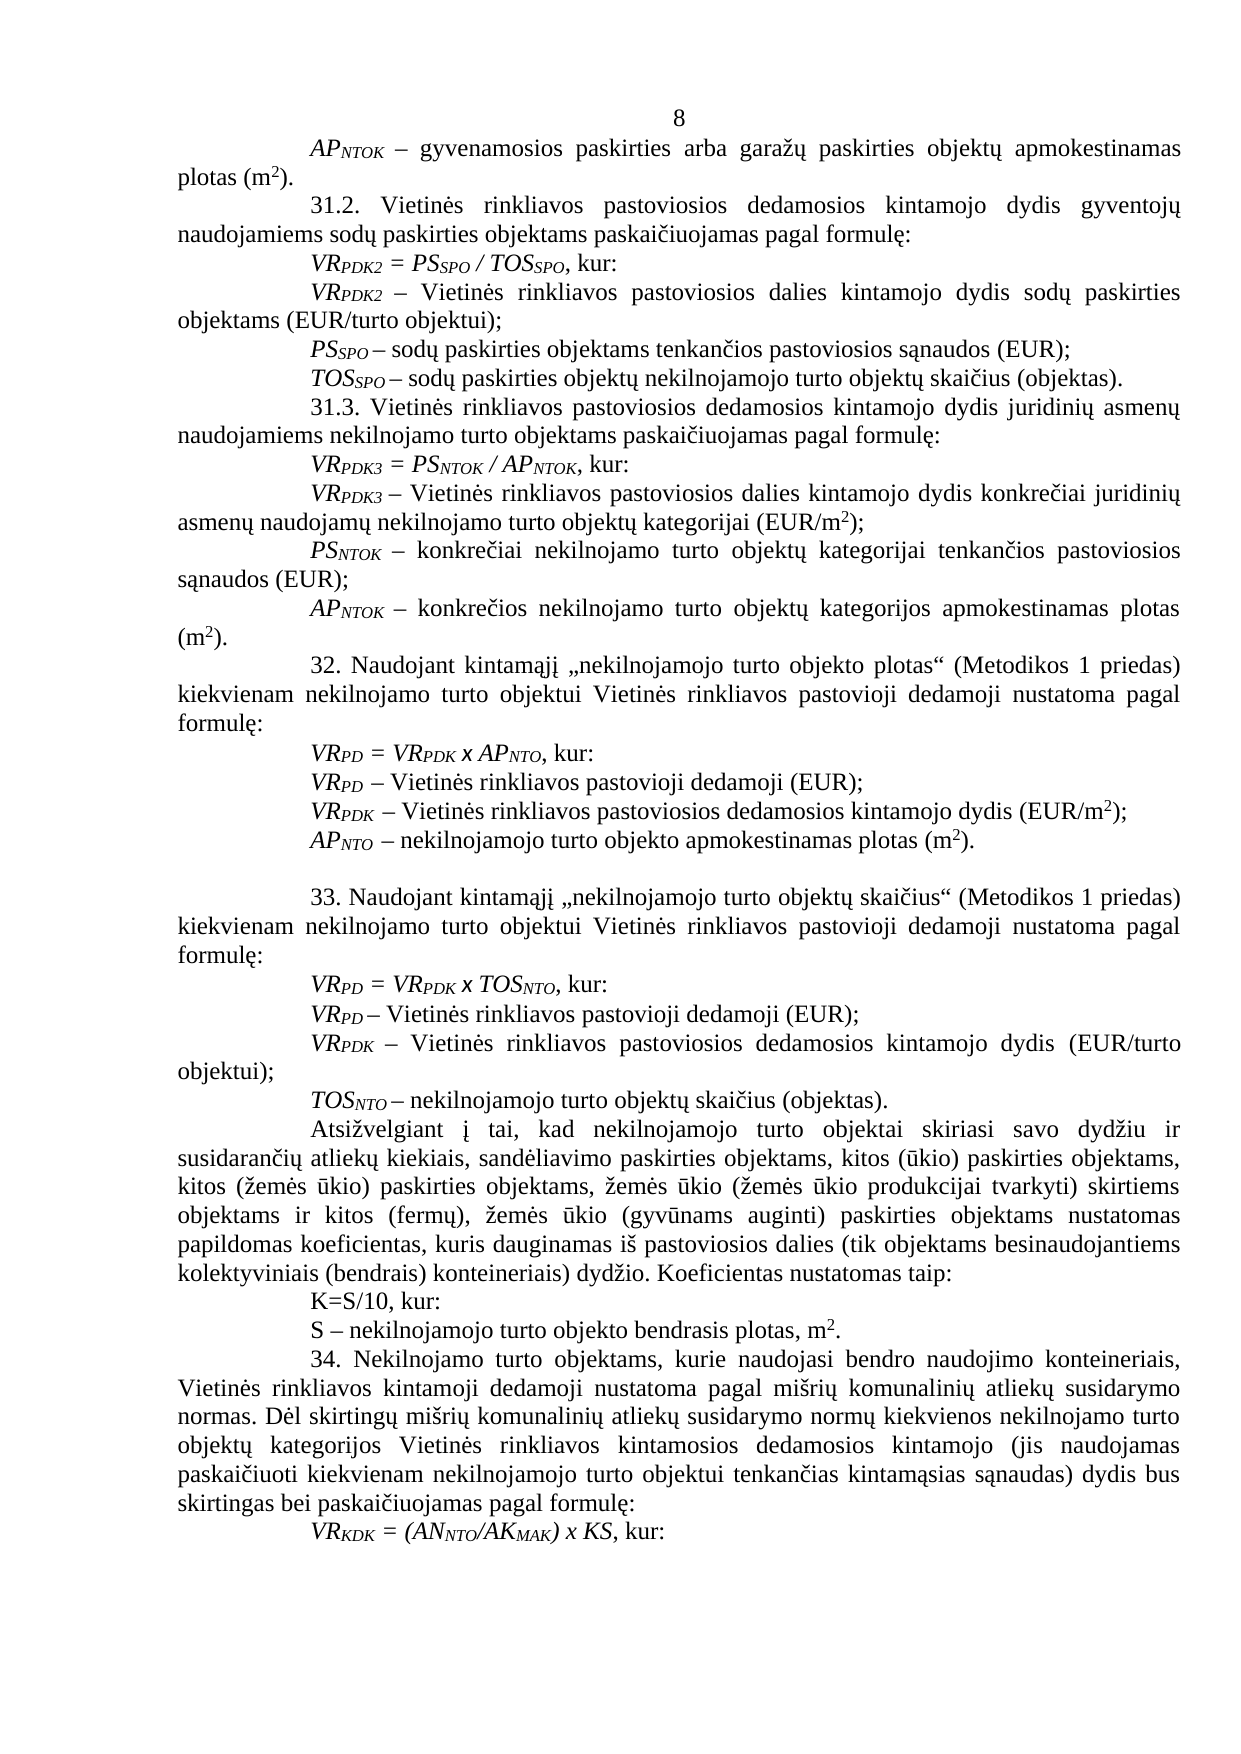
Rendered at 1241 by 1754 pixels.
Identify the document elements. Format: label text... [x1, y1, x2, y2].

text S – nekilnojamojo turto objekto bendrasis plotas, m2. [177, 1315, 1181, 1344]
text VRPDK2 – Vietinės rinkliavos pastoviosios dalies kintamojo dydis sodų paskirties objektams (EUR/turto objektui); [177, 277, 1181, 334]
text VRPD – Vietinės rinkliavos pastovioji dedamoji (EUR); [177, 999, 1181, 1028]
text APNTO – nekilnojamojo turto objekto apmokestinamas plotas (m2). [177, 825, 1181, 853]
text 31.2. Vietinės rinkliavos pastoviosios dedamosios kintamojo dydis gyventojų naudojamiems sodų paskirties objektams paskaičiuojamas pagal formulę: [177, 190, 1181, 248]
text VRKDK = (ANNTO/AKMAK) x KS, kur: [177, 1516, 1181, 1545]
text 33. Naudojant kintamąjį „nekilnojamojo turto objektų skaičius“ (Metodikos 1 priedas) kiekvienam nekilnojamo turto objektui Vietinės rinkliavos pastovioji dedamoji nustatoma pagal formulę: [177, 882, 1181, 968]
text APNTOK – konkrečios nekilnojamo turto objektų kategorijos apmokestinamas plotas (m2). [177, 593, 1181, 650]
text VRPDK – Vietinės rinkliavos pastoviosios dedamosios kintamojo dydis (EUR/turto objektui); [177, 1028, 1181, 1085]
text 32. Naudojant kintamąjį „nekilnojamojo turto objekto plotas“ (Metodikos 1 priedas) kiekvienam nekilnojamo turto objektui Vietinės rinkliavos pastovioji dedamoji nustatoma pagal formulę: [177, 650, 1181, 737]
text PSNTOK – konkrečiai nekilnojamo turto objektų kategorijai tenkančios pastoviosios sąnaudos (EUR); [177, 535, 1181, 593]
text 31.3. Vietinės rinkliavos pastoviosios dedamosios kintamojo dydis juridinių asmenų naudojamiems nekilnojamo turto objektams paskaičiuojamas pagal formulę: [177, 392, 1181, 449]
text VRPD = VRPDK x TOSNTO, kur: [177, 968, 1181, 999]
text PSSPO – sodų paskirties objektams tenkančios pastoviosios sąnaudos (EUR); [177, 334, 1181, 363]
text VRPDK3 = PSNTOK / APNTOK, kur: [177, 449, 1181, 478]
text VRPD = VRPDK x APNTO, kur: [177, 737, 1181, 767]
text VRPDK2 = PSSPO / TOSSPO, kur: [177, 248, 1181, 277]
text TOSSPO – sodų paskirties objektų nekilnojamojo turto objektų skaičius (objektas). [177, 363, 1181, 392]
text 34. Nekilnojamo turto objektams, kurie naudojasi bendro naudojimo konteineriais, Vietinės rinkliavos kintamoji dedamoji nustatoma pagal mišrių komunalinių atliekų susidarymo normas. Dėl skirtingų mišrių komunalinių atliekų susidarymo normų kiekvienos nekilnojamo turto objektų kategorijos Vietinės rinkliavos kintamosios dedamosios kintamojo (jis naudojamas paskaičiuoti kiekvienam nekilnojamojo turto objektui tenkančias kintamąsias sąnaudas) dydis bus skirtingas bei paskaičiuojamas pagal formulę: [177, 1344, 1181, 1516]
text VRPDK3 – Vietinės rinkliavos pastoviosios dalies kintamojo dydis konkrečiai juridinių asmenų naudojamų nekilnojamo turto objektų kategorijai (EUR/m2); [177, 478, 1181, 535]
text K=S/10, kur: [177, 1286, 1181, 1315]
text TOSNTO – nekilnojamojo turto objektų skaičius (objektas). [177, 1085, 1181, 1114]
text VRPD – Vietinės rinkliavos pastovioji dedamoji (EUR); [177, 767, 1181, 796]
text APNTOK – gyvenamosios paskirties arba garažų paskirties objektų apmokestinamas plotas (m2). [177, 133, 1181, 190]
text Atsižvelgiant į tai, kad nekilnojamojo turto objektai skiriasi savo dydžiu ir susidarančių atliekų kiekiais, sandėliavimo paskirties objektams, kitos (ūkio) paskirties objektams, kitos (žemės ūkio) paskirties objektams, žemės ūkio (žemės ūkio produkcijai tvarkyti) skirtiems objektams ir kitos (fermų), žemės ūkio (gyvūnams auginti) paskirties objektams nustatomas papildomas koeficientas, kuris dauginamas iš pastoviosios dalies (tik objektams besinaudojantiems kolektyviniais (bendrais) konteineriais) dydžio. Koeficientas nustatomas taip: [177, 1114, 1181, 1286]
text VRPDK – Vietinės rinkliavos pastoviosios dedamosios kintamojo dydis (EUR/m2); [177, 796, 1181, 825]
